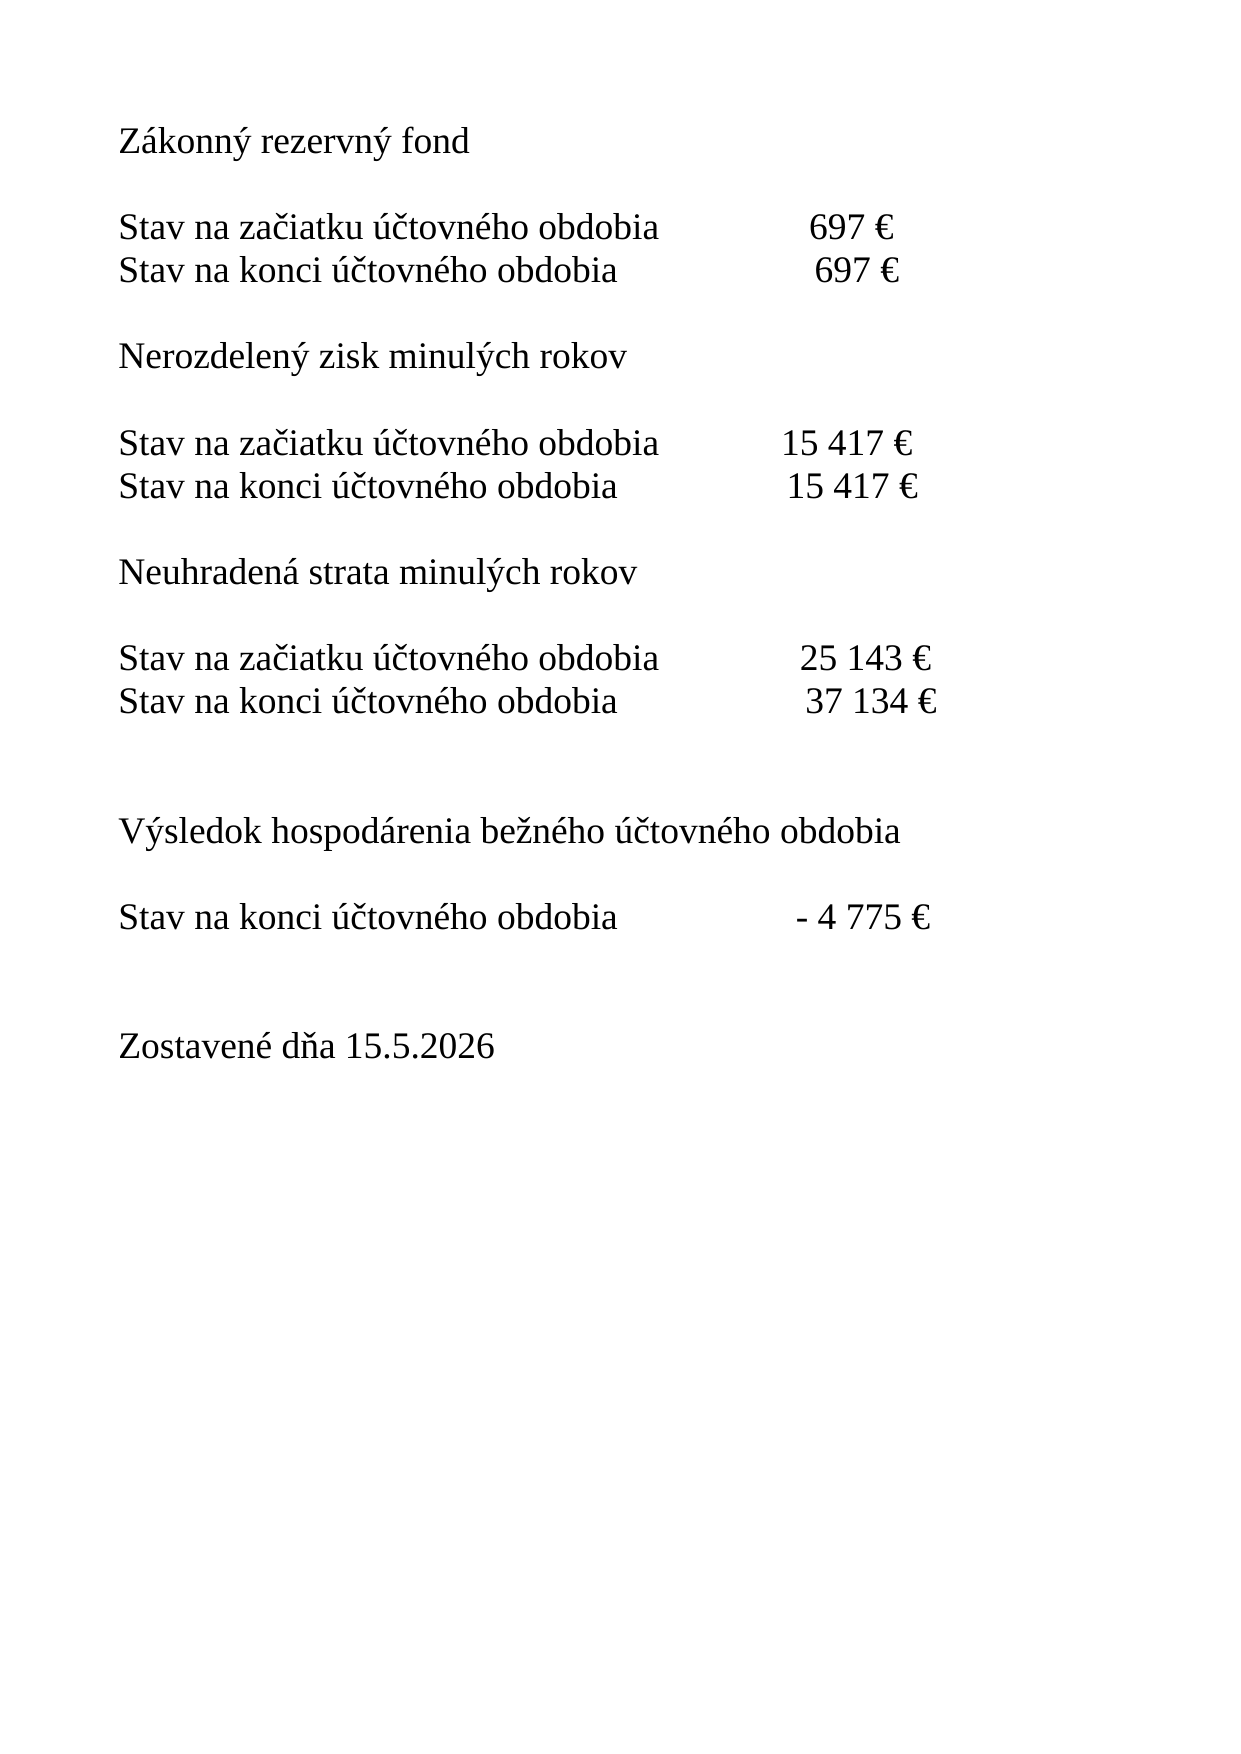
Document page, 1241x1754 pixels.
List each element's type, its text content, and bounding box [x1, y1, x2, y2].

text Výsledok hospodárenia bežného účtovného obdobia [118, 808, 1122, 851]
text Zostavené dňa 15.5.2026 [118, 1024, 1122, 1067]
text Stav na konci účtovného obdobia 697 € [118, 247, 1122, 291]
text Stav na konci účtovného obdobia - 4 775 € [118, 894, 1122, 937]
text Nerozdelený zisk minulých rokov [118, 334, 1122, 377]
text Stav na konci účtovného obdobia 37 134 € [118, 679, 1122, 722]
text Neuhradená strata minulých rokov [118, 549, 1122, 592]
text Stav na začiatku účtovného obdobia 25 143 € [118, 636, 1122, 679]
text Zákonný rezervný fond [118, 118, 1122, 161]
text Stav na konci účtovného obdobia 15 417 € [118, 463, 1122, 506]
text Stav na začiatku účtovného obdobia 15 417 € [118, 420, 1122, 463]
text Stav na začiatku účtovného obdobia 697 € [118, 204, 1122, 247]
